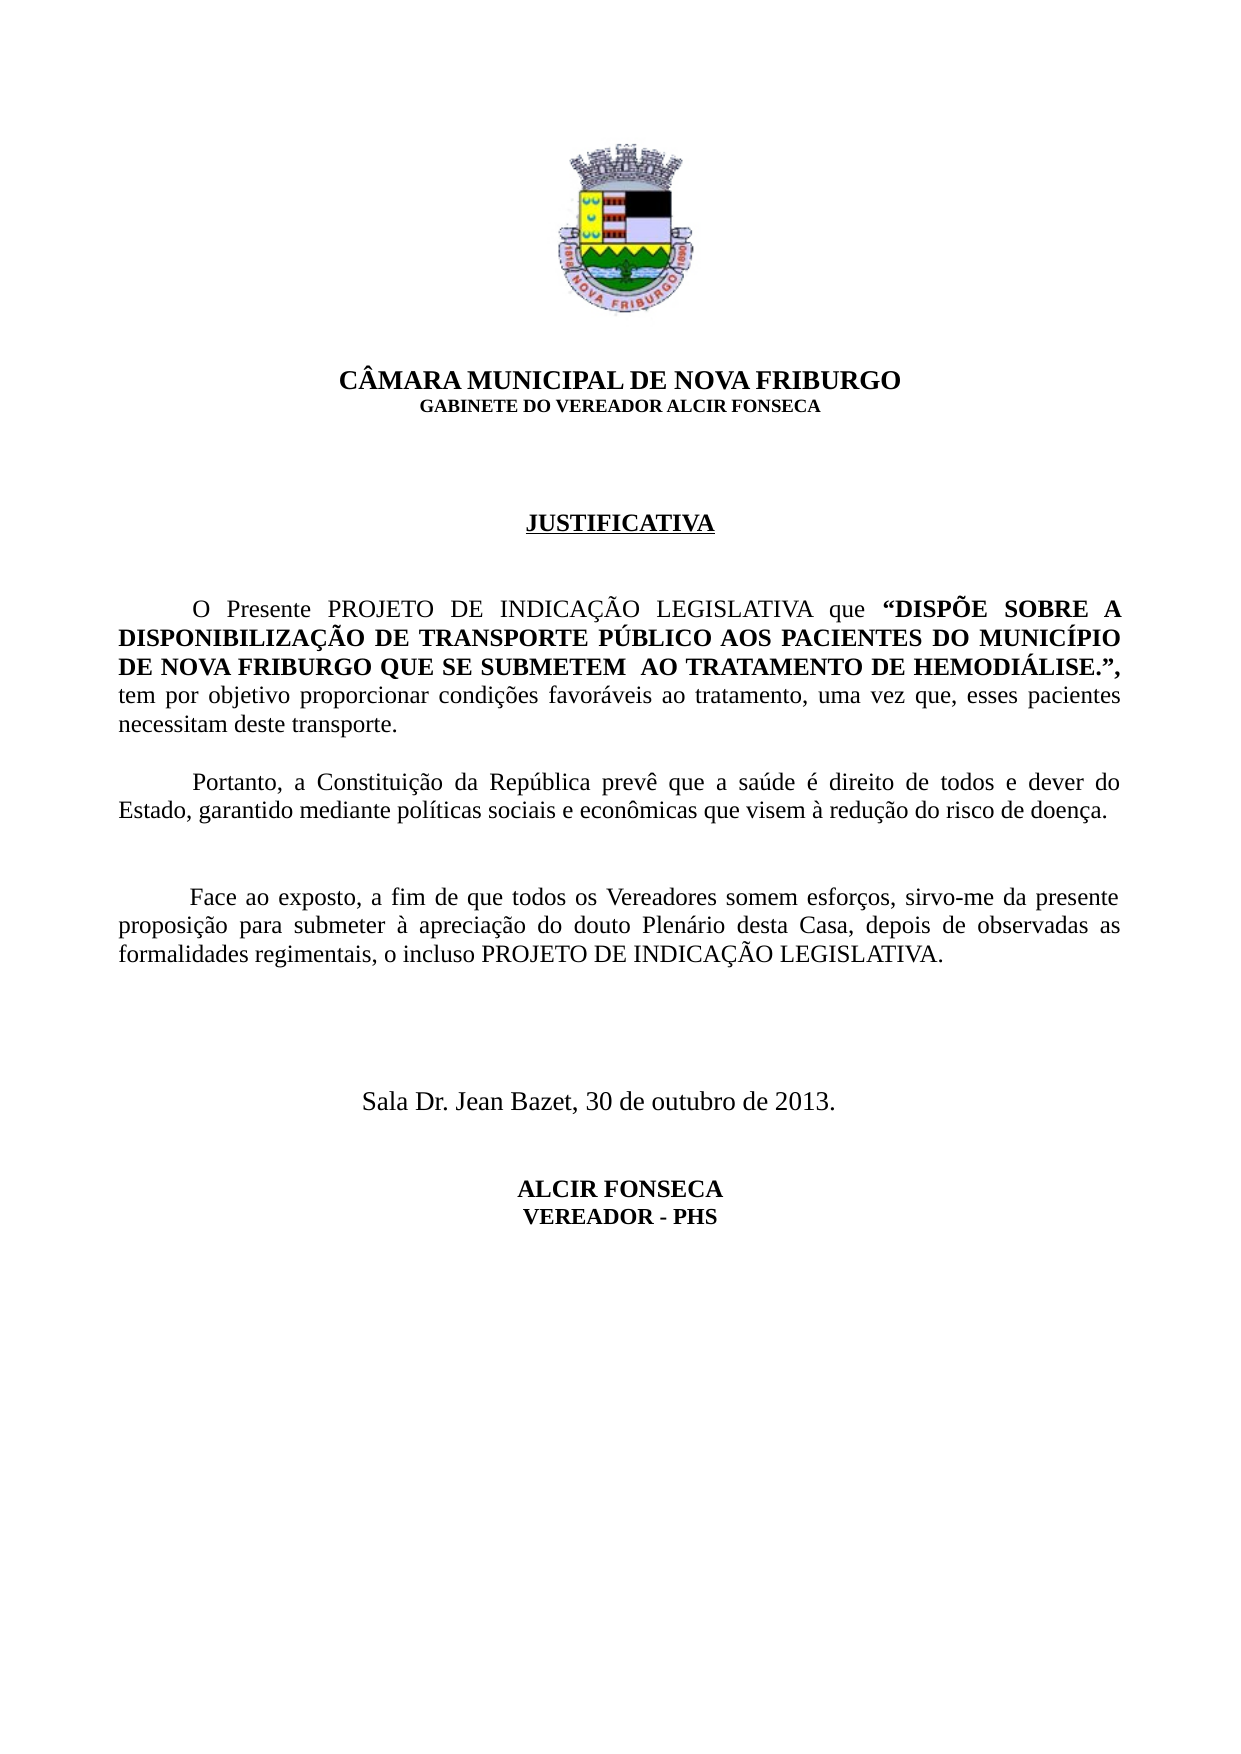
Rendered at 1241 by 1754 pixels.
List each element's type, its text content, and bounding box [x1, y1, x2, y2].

text JUSTIFICATIVA [118, 508, 1122, 537]
text Face ao exposto, a fim de que todos os Vereadores somem esforços, sirvo-me da presente proposição para submeter à apreciação do douto Plenário desta Casa, depois de observadas as formalidades regimentais, o incluso PROJETO DE INDICAÇÃO LEGISLATIVA. [118, 882, 1122, 968]
text Sala Dr. Jean Bazet, 30 de outubro de 2013. [118, 1083, 1122, 1117]
text Portanto, a Constituição da República prevê que a saúde é direito de todos e dever do Estado, garantido mediante políticas sociais e econômicas que visem à redução do risco de doença. [118, 767, 1122, 824]
text ALCIR FONSECA [118, 1174, 1122, 1203]
text O Presente PROJETO DE INDICAÇÃO LEGISLATIVA que “DISPÕE SOBRE A DISPONIBILIZAÇÃO DE TRANSPORTE PÚBLICO AOS PACIENTES DO MUNICÍPIO DE NOVA FRIBURGO QUE SE SUBMETEM AO TRATAMENTO DE HEMODIÁLISE.”, tem por objetivo proporcionar condições favoráveis ao tratamento, uma vez que, esses pacientes necessitam deste transporte. [118, 594, 1122, 738]
text CÂMARA MUNICIPAL DE NOVA FRIBURGO [118, 364, 1122, 395]
text VEREADOR - PHS [118, 1203, 1122, 1229]
picture [537, 127, 703, 327]
text GABINETE DO VEREADOR ALCIR FONSECA [118, 395, 1122, 417]
